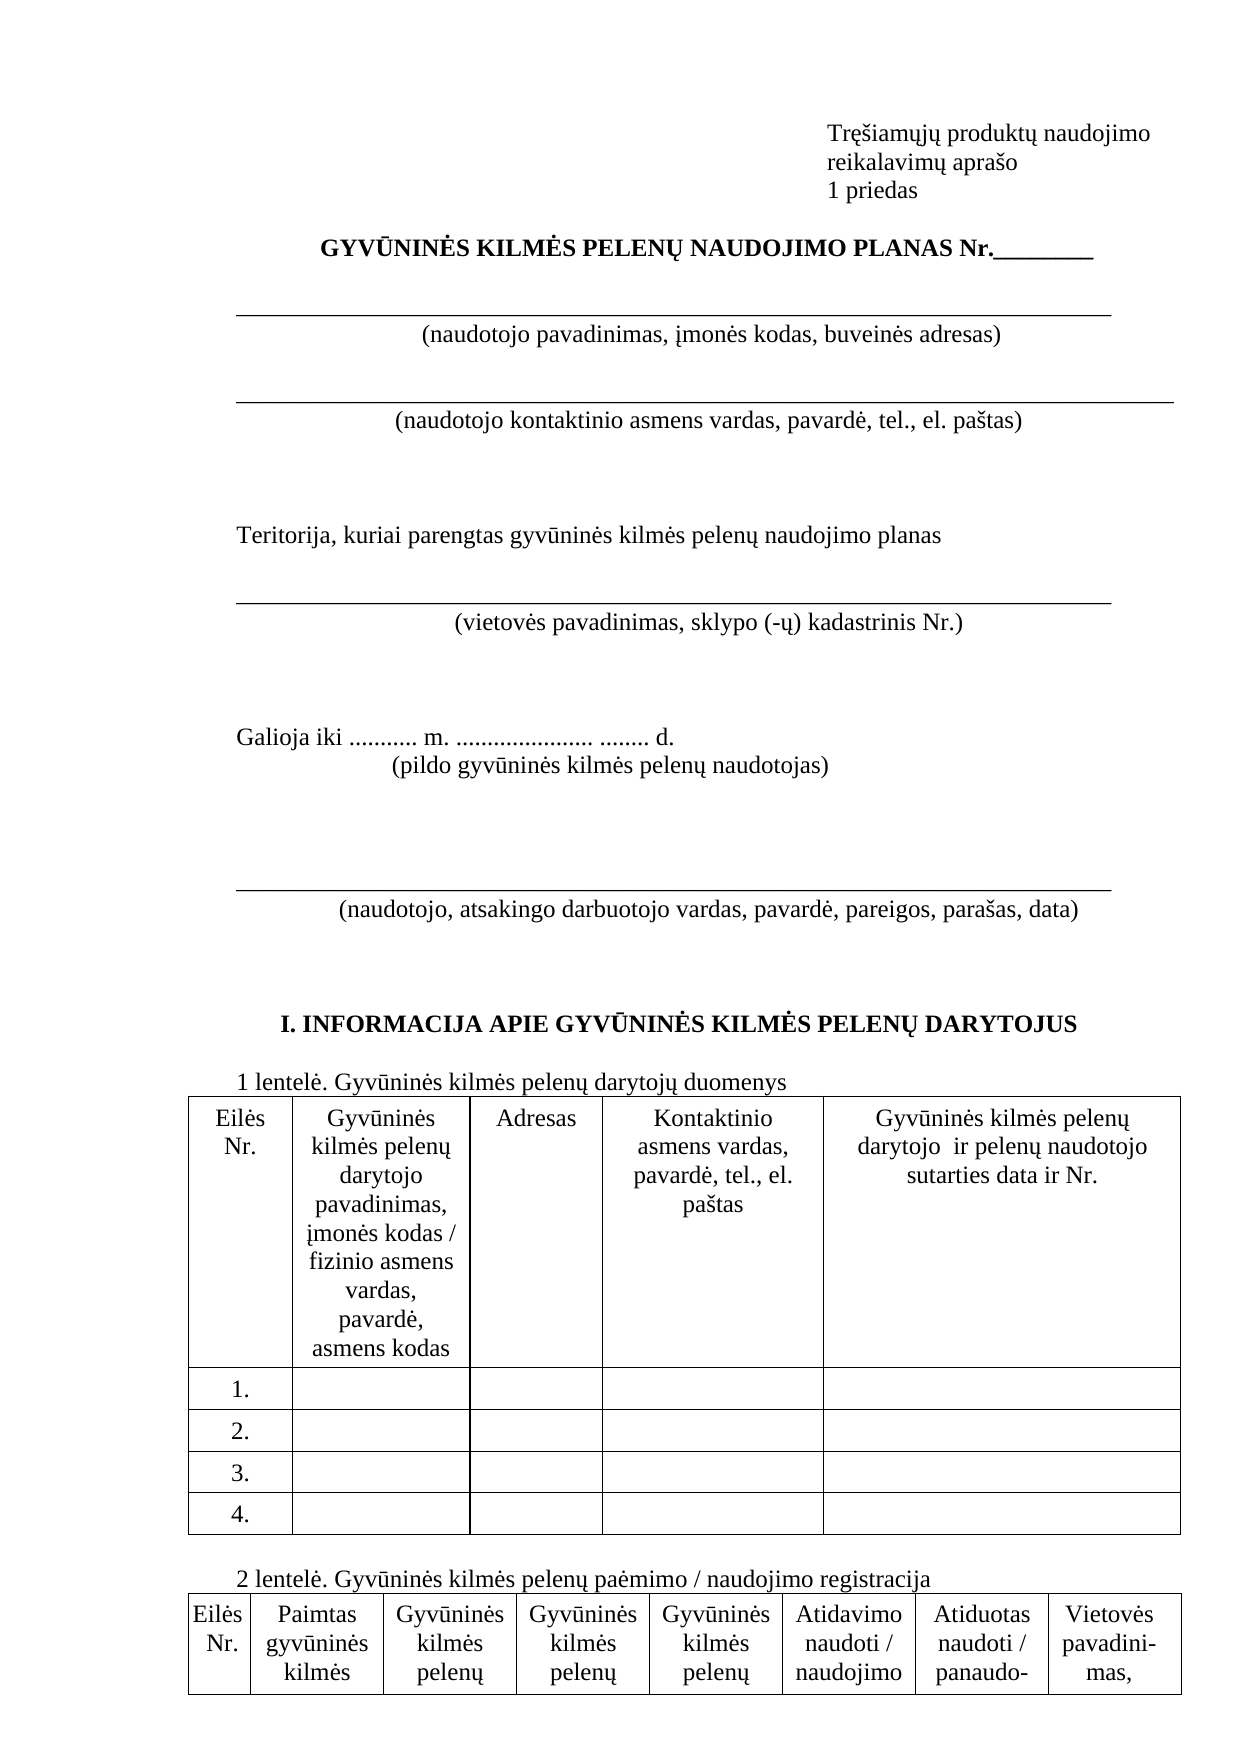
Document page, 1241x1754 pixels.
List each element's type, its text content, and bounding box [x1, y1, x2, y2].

table_cell [471, 1493, 602, 1534]
table_cell [293, 1368, 469, 1409]
table_cell [293, 1452, 469, 1492]
table_cell [293, 1410, 469, 1451]
text Teritorija, kuriai parengtas gyvūninės kilmės pelenų naudojimo planas [177, 521, 1181, 549]
text Tręšiamųjų produktų naudojimo [177, 118, 1181, 147]
text (naudotojo, atsakingo darbuotojo vardas, pavardė, pareigos, parašas, data) [177, 894, 1181, 923]
table_cell 2. [189, 1410, 292, 1451]
table_cell 3. [189, 1452, 292, 1492]
table_header Vietovės pavadini-mas, [1049, 1594, 1181, 1694]
text (pildo gyvūninės kilmės pelenų naudotojas) [177, 751, 1181, 779]
text ___________________________________________________________________________ [177, 377, 1181, 406]
table_header Adresas [471, 1097, 602, 1367]
text ______________________________________________________________________ [177, 291, 1181, 319]
text 1 priedas [177, 176, 1181, 204]
table_cell [471, 1452, 602, 1492]
table_cell [824, 1368, 1180, 1409]
table_cell [471, 1368, 602, 1409]
table_cell [471, 1410, 602, 1451]
table_cell [824, 1410, 1180, 1451]
table_cell [603, 1452, 823, 1492]
table_header Kontaktinio asmens vardas, pavardė, tel., el. paštas [603, 1097, 823, 1367]
table_header Eilės Nr. [189, 1097, 292, 1367]
table_header Gyvūninės kilmės pelenų [384, 1594, 516, 1694]
table_cell [824, 1493, 1180, 1534]
text 2 lentelė. Gyvūninės kilmės pelenų paėmimo / naudojimo registracija [177, 1564, 1181, 1592]
table_header Atiduotas naudoti / panaudo- [916, 1594, 1048, 1694]
text (vietovės pavadinimas, sklypo (-ų) kadastrinis Nr.) [177, 607, 1181, 636]
table_header Gyvūninės kilmės pelenų [517, 1594, 649, 1694]
table_header Atidavimo naudoti / naudojimo [783, 1594, 915, 1694]
table_cell [293, 1493, 469, 1534]
text ______________________________________________________________________ [177, 866, 1181, 894]
text Galioja iki ........... m. ...................... ........ d. [177, 722, 1181, 751]
text reikalavimų aprašo [177, 147, 1181, 176]
text (naudotojo kontaktinio asmens vardas, pavardė, tel., el. paštas) [177, 406, 1181, 434]
table_cell 4. [189, 1493, 292, 1534]
text (naudotojo pavadinimas, įmonės kodas, buveinės adresas) [177, 319, 1181, 348]
table_cell 1. [189, 1368, 292, 1409]
table_cell [603, 1493, 823, 1534]
table_header Eilės Nr. [189, 1594, 250, 1694]
text I. INFORMACIJA APIE GYVŪNINĖS KILMĖS PELENŲ DARYTOJUS [177, 1009, 1181, 1038]
table_cell [603, 1368, 823, 1409]
table_header Gyvūninės kilmės pelenų darytojo ir pelenų naudotojo sutarties data ir Nr. [824, 1097, 1180, 1367]
table_header Paimtas gyvūninės kilmės [251, 1594, 383, 1694]
table_cell [824, 1452, 1180, 1492]
text ______________________________________________________________________ [177, 578, 1181, 607]
table_cell [603, 1410, 823, 1451]
table_header Gyvūninės kilmės pelenų [650, 1594, 782, 1694]
text 1 lentelė. Gyvūninės kilmės pelenų darytojų duomenys [177, 1067, 1181, 1096]
table_header Gyvūninės kilmės pelenų darytojo pavadinimas, įmonės kodas / fizinio asmens vardas, pavardė, asmens kodas [293, 1097, 469, 1367]
text GYVŪNINĖS KILMĖS PELENŲ NAUDOJIMO PLANAS Nr.________ [177, 233, 1181, 262]
